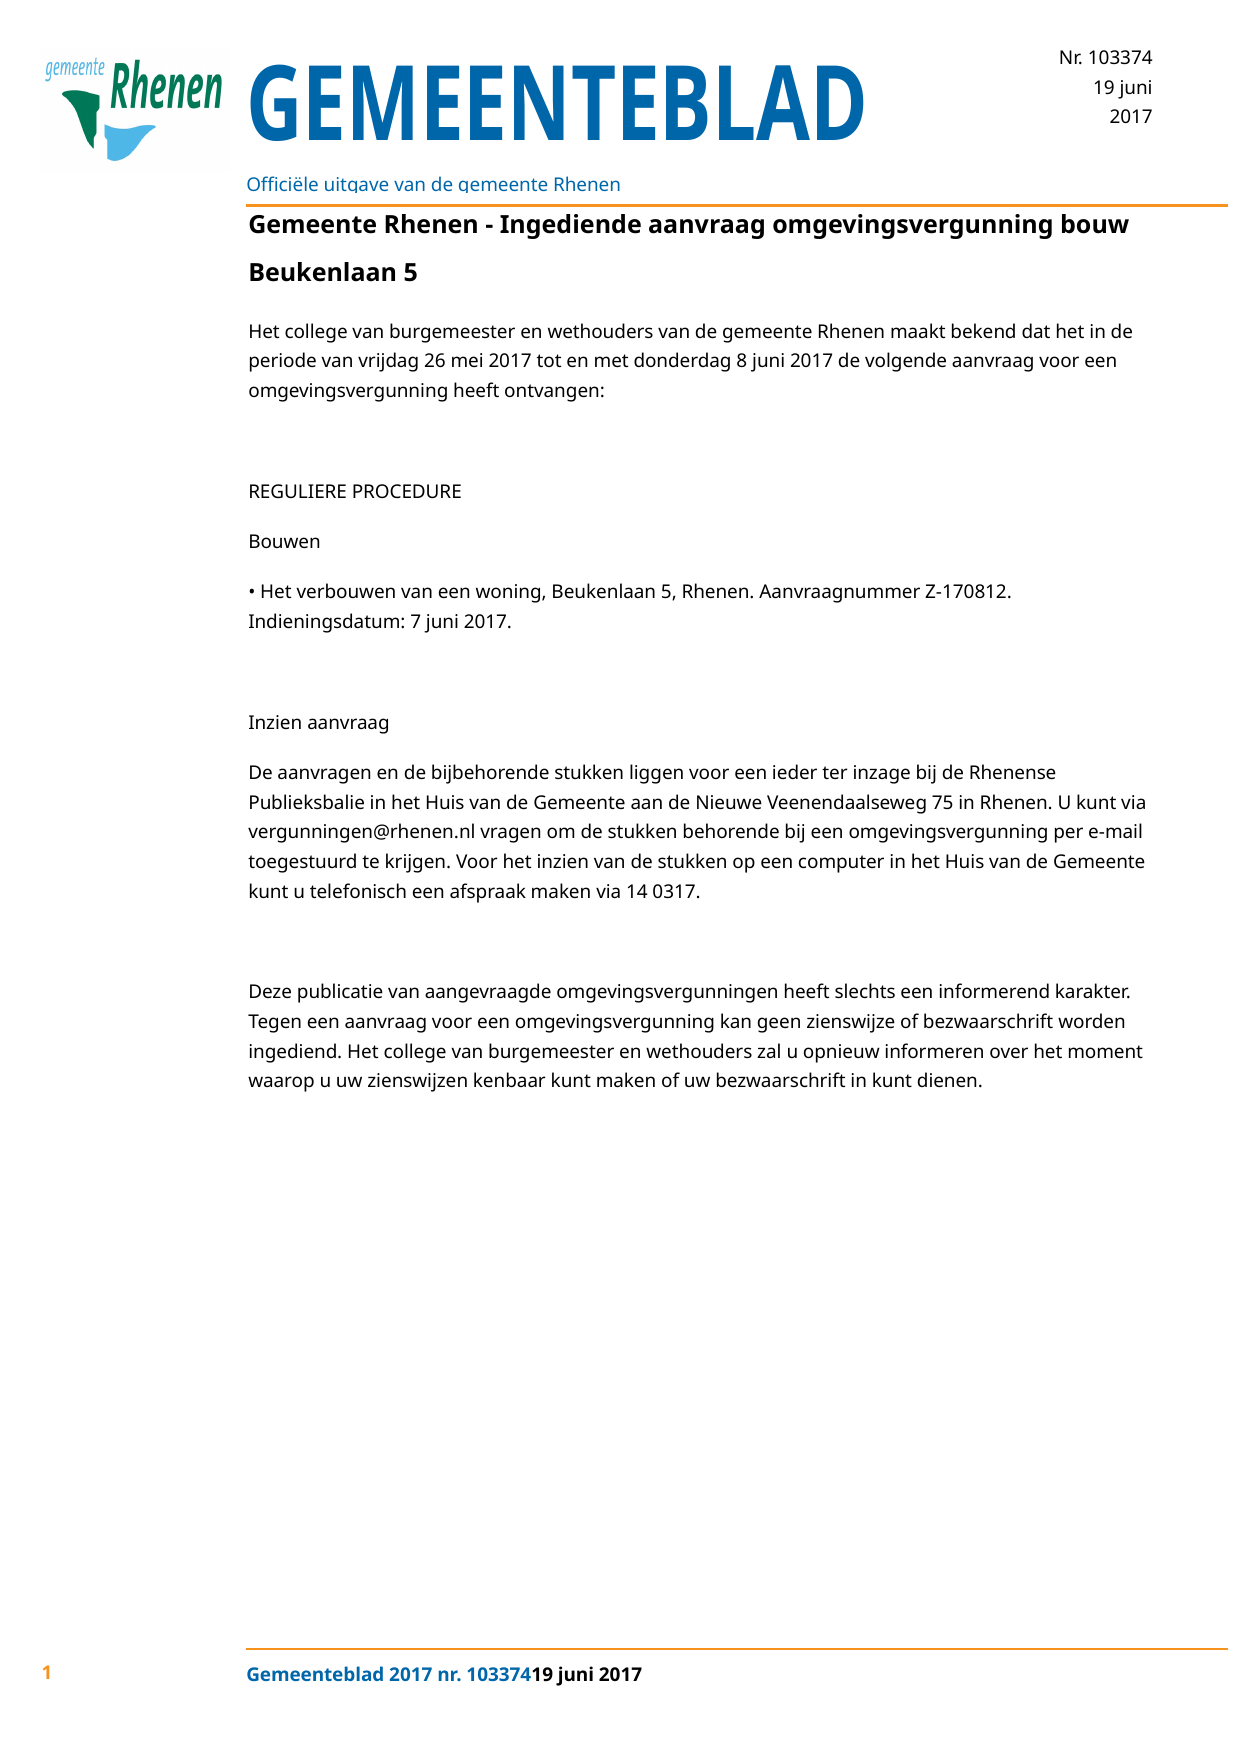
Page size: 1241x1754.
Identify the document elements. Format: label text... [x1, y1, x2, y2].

text • Het verbouwen van een woning, Beukenlaan 5, Rhenen. Aanvraagnummer Z-170812. Indieningsdatum: 7 juni 2017. [248, 579, 1152, 634]
text REGULIERE PROCEDURE [248, 478, 1152, 504]
text Inzien aanvraag [248, 709, 1152, 735]
text Gemeente Rhenen - Ingediende aanvraag omgevingsvergunning bouw Beukenlaan 5 [248, 207, 1152, 288]
text Bouwen [248, 528, 1152, 554]
text Het college van burgemeester en wethouders van de gemeente Rhenen maakt bekend dat het in de periode van vrijdag 26 mei 2017 tot en met donderdag 8 juni 2017 de volgende aanvraag voor een omgevingsvergunning heeft ontvangen: [248, 318, 1152, 403]
picture [41, 47, 231, 172]
text Deze publicatie van aangevraagde omgevingsvergunningen heeft slechts een informerend karakter. Tegen een aanvraag voor een omgevingsvergunning kan geen zienswijze of bezwaarschrift worden ingediend. Het college van burgemeester en wethouders zal u opnieuw informeren over het moment waarop u uw zienswijzen kenbaar kunt maken of uw bezwaarschrift in kunt dienen. [248, 979, 1152, 1093]
text De aanvragen en de bijbehorende stukken liggen voor een ieder ter inzage bij de Rhenense Publieksbalie in het Huis van de Gemeente aan de Nieuwe Veenendaalseweg 75 in Rhenen. U kunt via vergunningen@rhenen.nl vragen om de stukken behorende bij een omgevingsvergunning per e-mail toegestuurd te krijgen. Voor het inzien van de stukken op een computer in het Huis van de Gemeente kunt u telefonisch een afspraak maken via 14 0317. [248, 759, 1152, 904]
